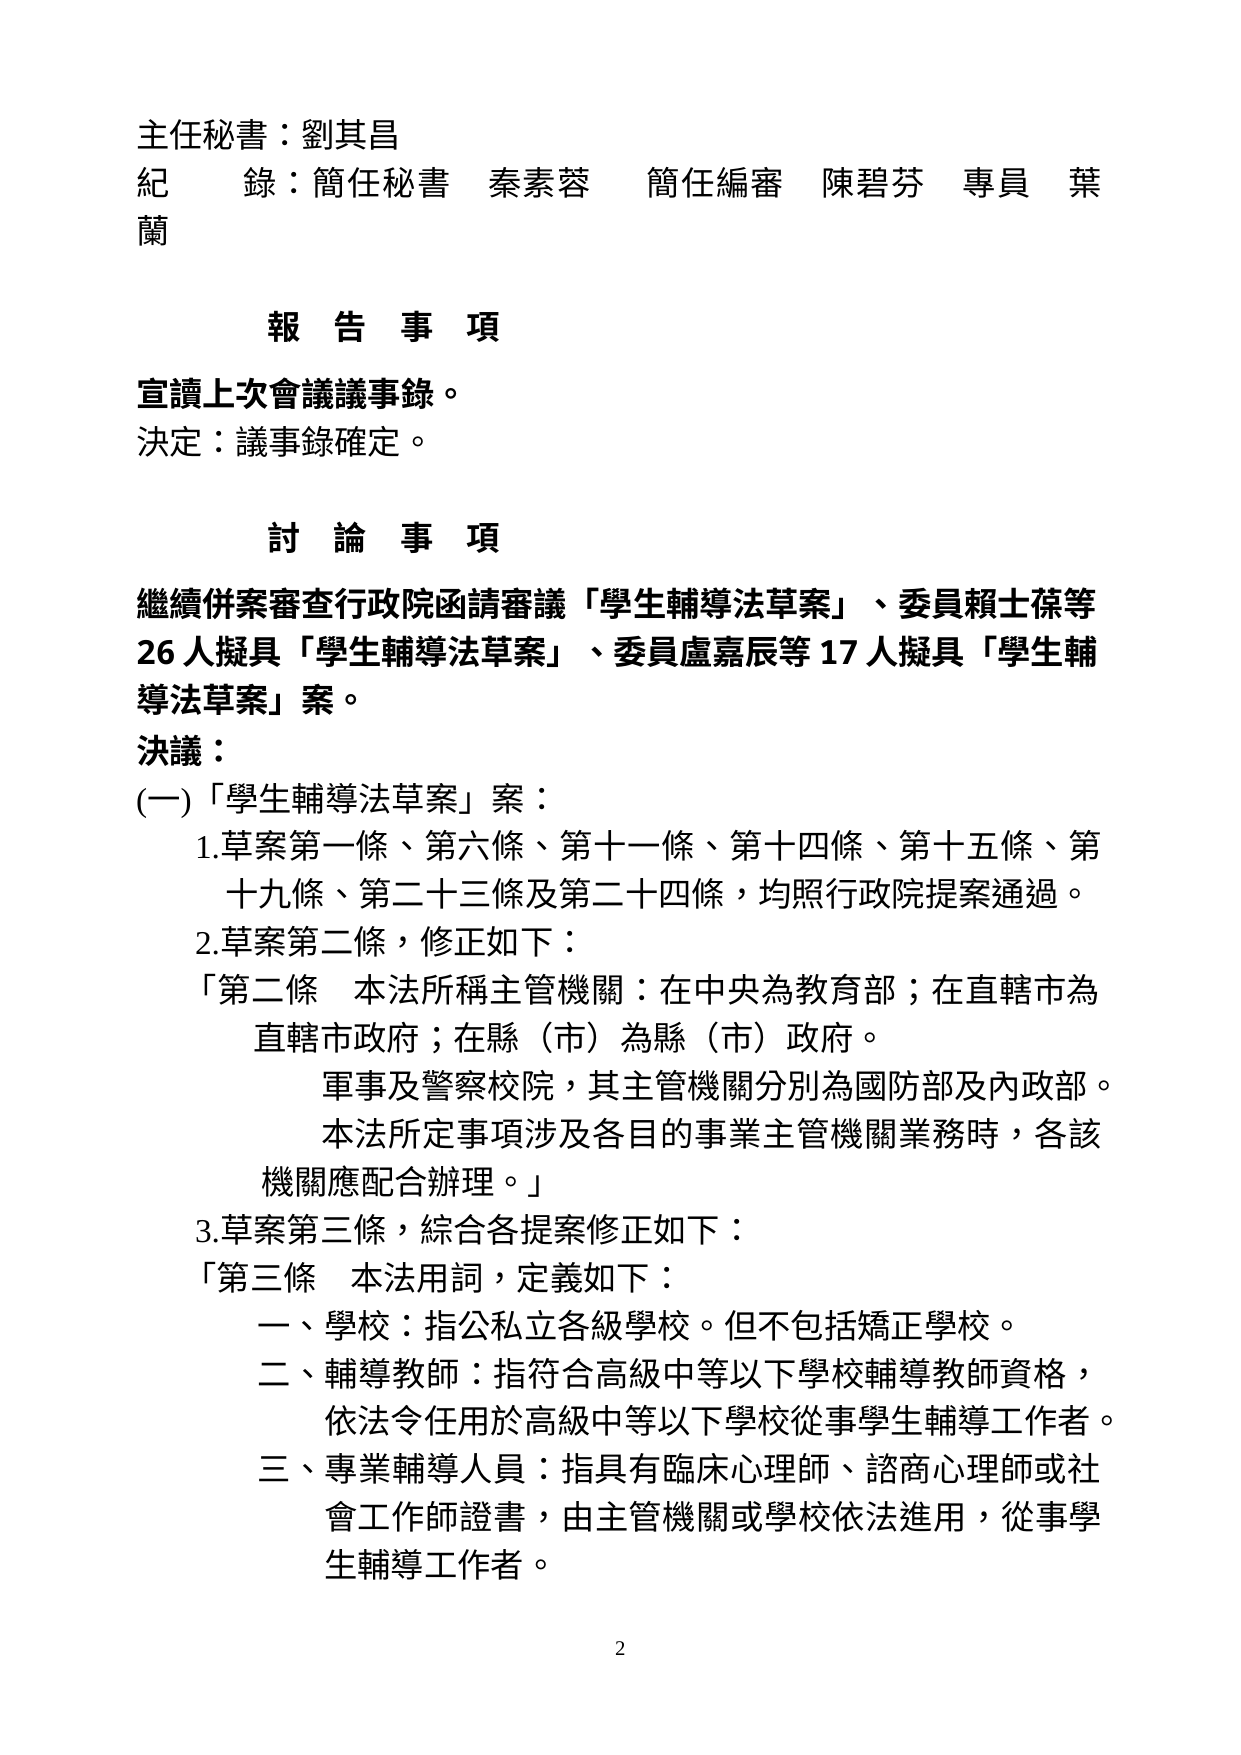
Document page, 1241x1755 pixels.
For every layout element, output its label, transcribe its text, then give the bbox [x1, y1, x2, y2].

text 「第三條 本法用詞，定義如下： [183, 1252, 1102, 1300]
text (一)「學生輔導法草案」案： [136, 773, 1102, 821]
text 3.草案第三條，綜合各提案修正如下： [195, 1204, 1102, 1252]
text 一、學校：指公私立各級學校。但不包括矯正學校。 [257, 1300, 1102, 1348]
text 宣讀上次會議議事錄。 [136, 371, 1104, 418]
text 繼續併案審查行政院函請審議「學生輔導法草案」、委員賴士葆等26人擬具「學生輔導法草案」、委員盧嘉辰等17人擬具「學生輔導法草案」案。 [136, 581, 1104, 725]
text 三、專業輔導人員：指具有臨床心理師、諮商心理師或社會工作師證書，由主管機關或學校依法進用，從事學生輔導工作者。 [257, 1443, 1102, 1587]
text 「第二條 本法所稱主管機關：在中央為教育部；在直轄市為直轄市政府；在縣（市）為縣（市）政府。 [183, 964, 1102, 1060]
text 決定：議事錄確定。 [136, 418, 1104, 466]
text 本法所定事項涉及各目的事業主管機關業務時，各該機關應配合辦理。」 [261, 1108, 1102, 1204]
text 二、輔導教師：指符合高級中等以下學校輔導教師資格，依法令任用於高級中等以下學校從事學生輔導工作者。 [257, 1348, 1102, 1443]
text 主任秘書：劉其昌 [136, 112, 1102, 160]
text 討 論 事 項 [136, 514, 1102, 562]
text 軍事及警察校院，其主管機關分別為國防部及內政部。 [261, 1060, 1102, 1108]
text 2.草案第二條，修正如下： [195, 916, 1102, 964]
text 報 告 事 項 [136, 304, 1102, 352]
text 決議： [136, 725, 1102, 773]
text 紀 錄：簡任秘書 秦素蓉 簡任編審 陳碧芬 專員 葉 蘭 [136, 160, 1102, 256]
text 1.草案第一條、第六條、第十一條、第十四條、第十五條、第十九條、第二十三條及第二十四條，均照行政院提案通過。 [195, 821, 1102, 916]
